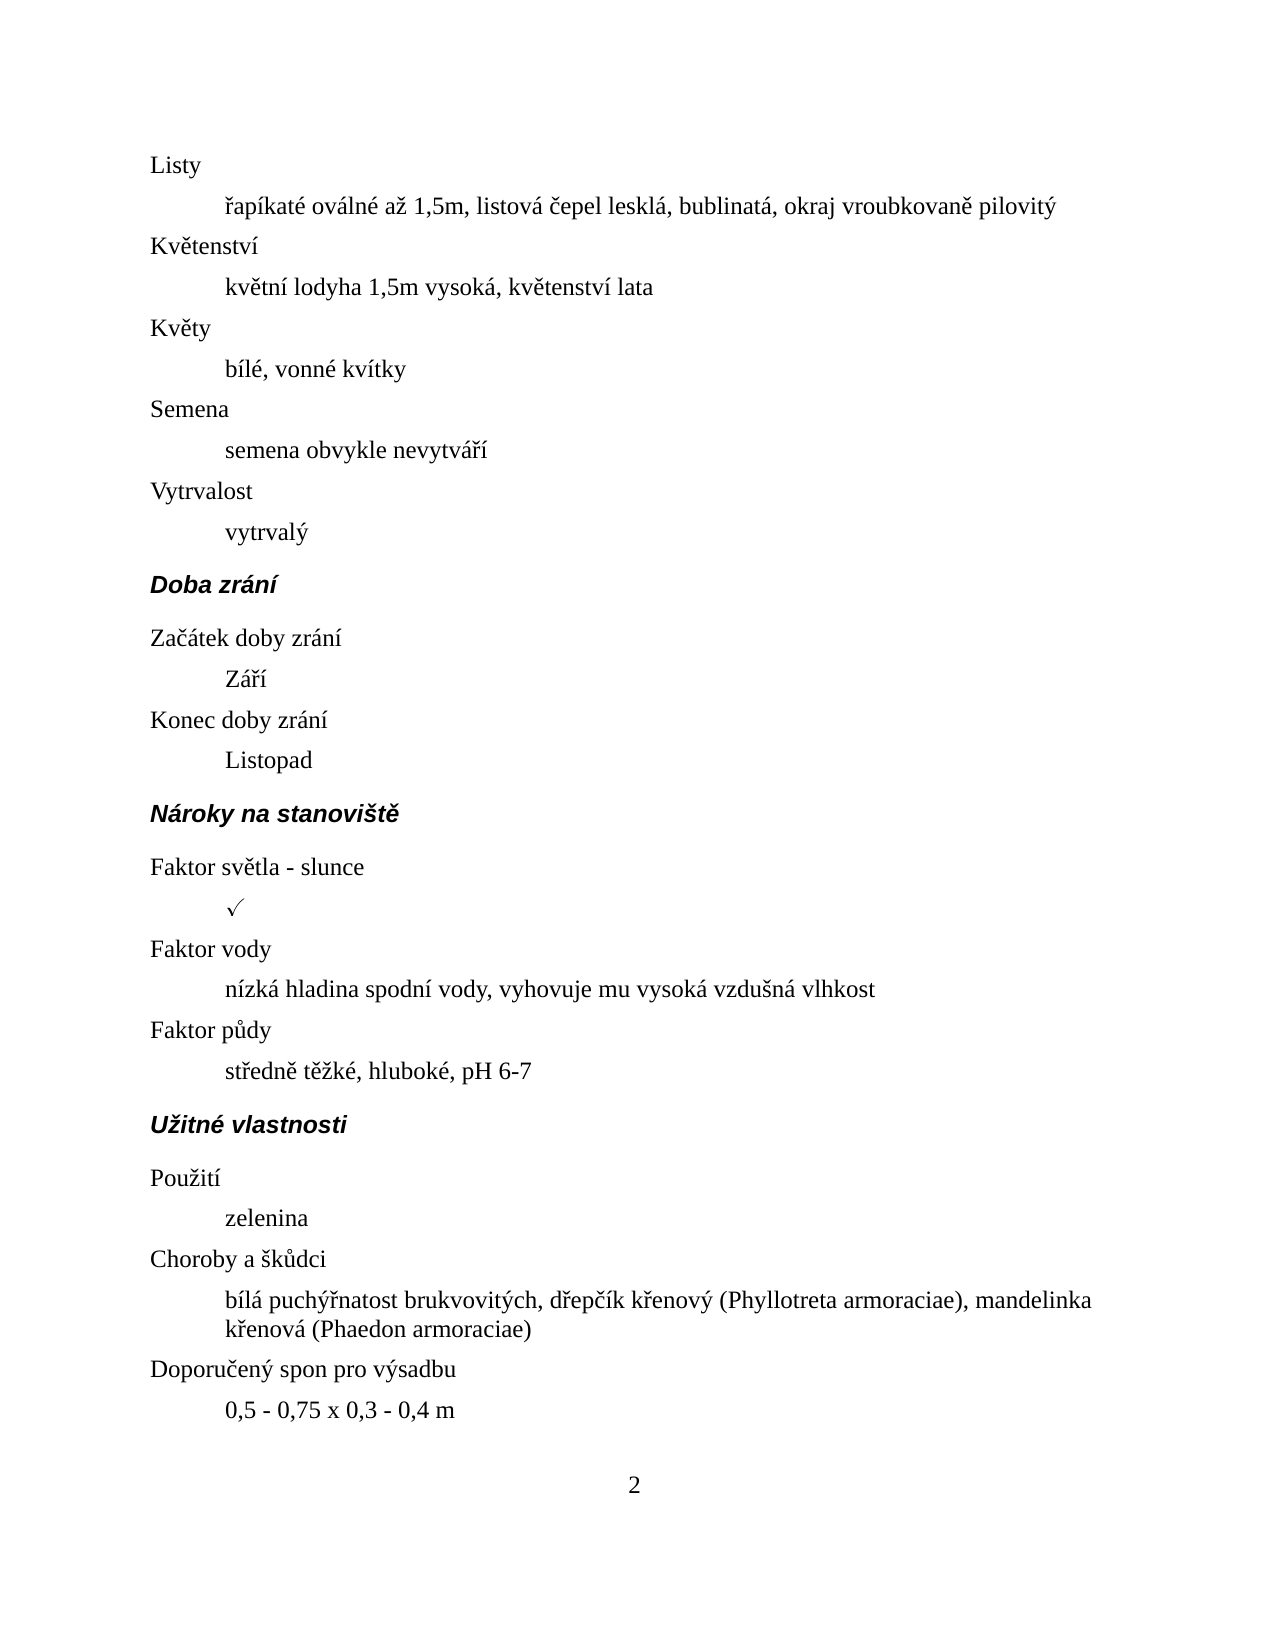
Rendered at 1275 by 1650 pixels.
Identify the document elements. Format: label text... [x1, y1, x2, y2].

text Doporučený spon pro výsadbu [150, 1354, 1125, 1383]
text Květy [150, 313, 1125, 342]
subtitle Doba zrání [150, 570, 1125, 599]
text Listopad [225, 746, 1125, 774]
text květní lodyha 1,5m vysoká, květenství lata [225, 272, 1125, 301]
text nízká hladina spodní vody, vyhovuje mu vysoká vzdušná vlhkost [225, 974, 1125, 1003]
text Konec doby zrání [150, 705, 1125, 733]
text ✓ [225, 893, 1125, 922]
text středně těžké, hluboké, pH 6-7 [225, 1056, 1125, 1085]
text Září [225, 664, 1125, 693]
text Květenství [150, 231, 1125, 260]
text řapíkaté oválné až 1,5m, listová čepel lesklá, bublinatá, okraj vroubkovaně pilovitý [225, 191, 1125, 219]
text bílá puchýřnatost brukvovitých, dřepčík křenový (Phyllotreta armoraciae), mandelinka křenová (Phaedon armoraciae) [225, 1285, 1125, 1342]
text Listy [150, 150, 1125, 179]
text Semena [150, 394, 1125, 423]
text vytrvalý [225, 517, 1125, 545]
subtitle Nároky na stanoviště [150, 799, 1125, 828]
text zelenina [225, 1203, 1125, 1232]
text Faktor světla - slunce [150, 852, 1125, 881]
text Vytrvalost [150, 476, 1125, 504]
text bílé, vonné kvítky [225, 354, 1125, 382]
text Faktor půdy [150, 1015, 1125, 1044]
text Začátek doby zrání [150, 623, 1125, 652]
text 0,5 - 0,75 x 0,3 - 0,4 m [225, 1395, 1125, 1424]
text Choroby a škůdci [150, 1244, 1125, 1273]
text semena obvykle nevytváří [225, 435, 1125, 464]
subtitle Užitné vlastnosti [150, 1110, 1125, 1138]
text Použití [150, 1163, 1125, 1191]
text Faktor vody [150, 934, 1125, 962]
